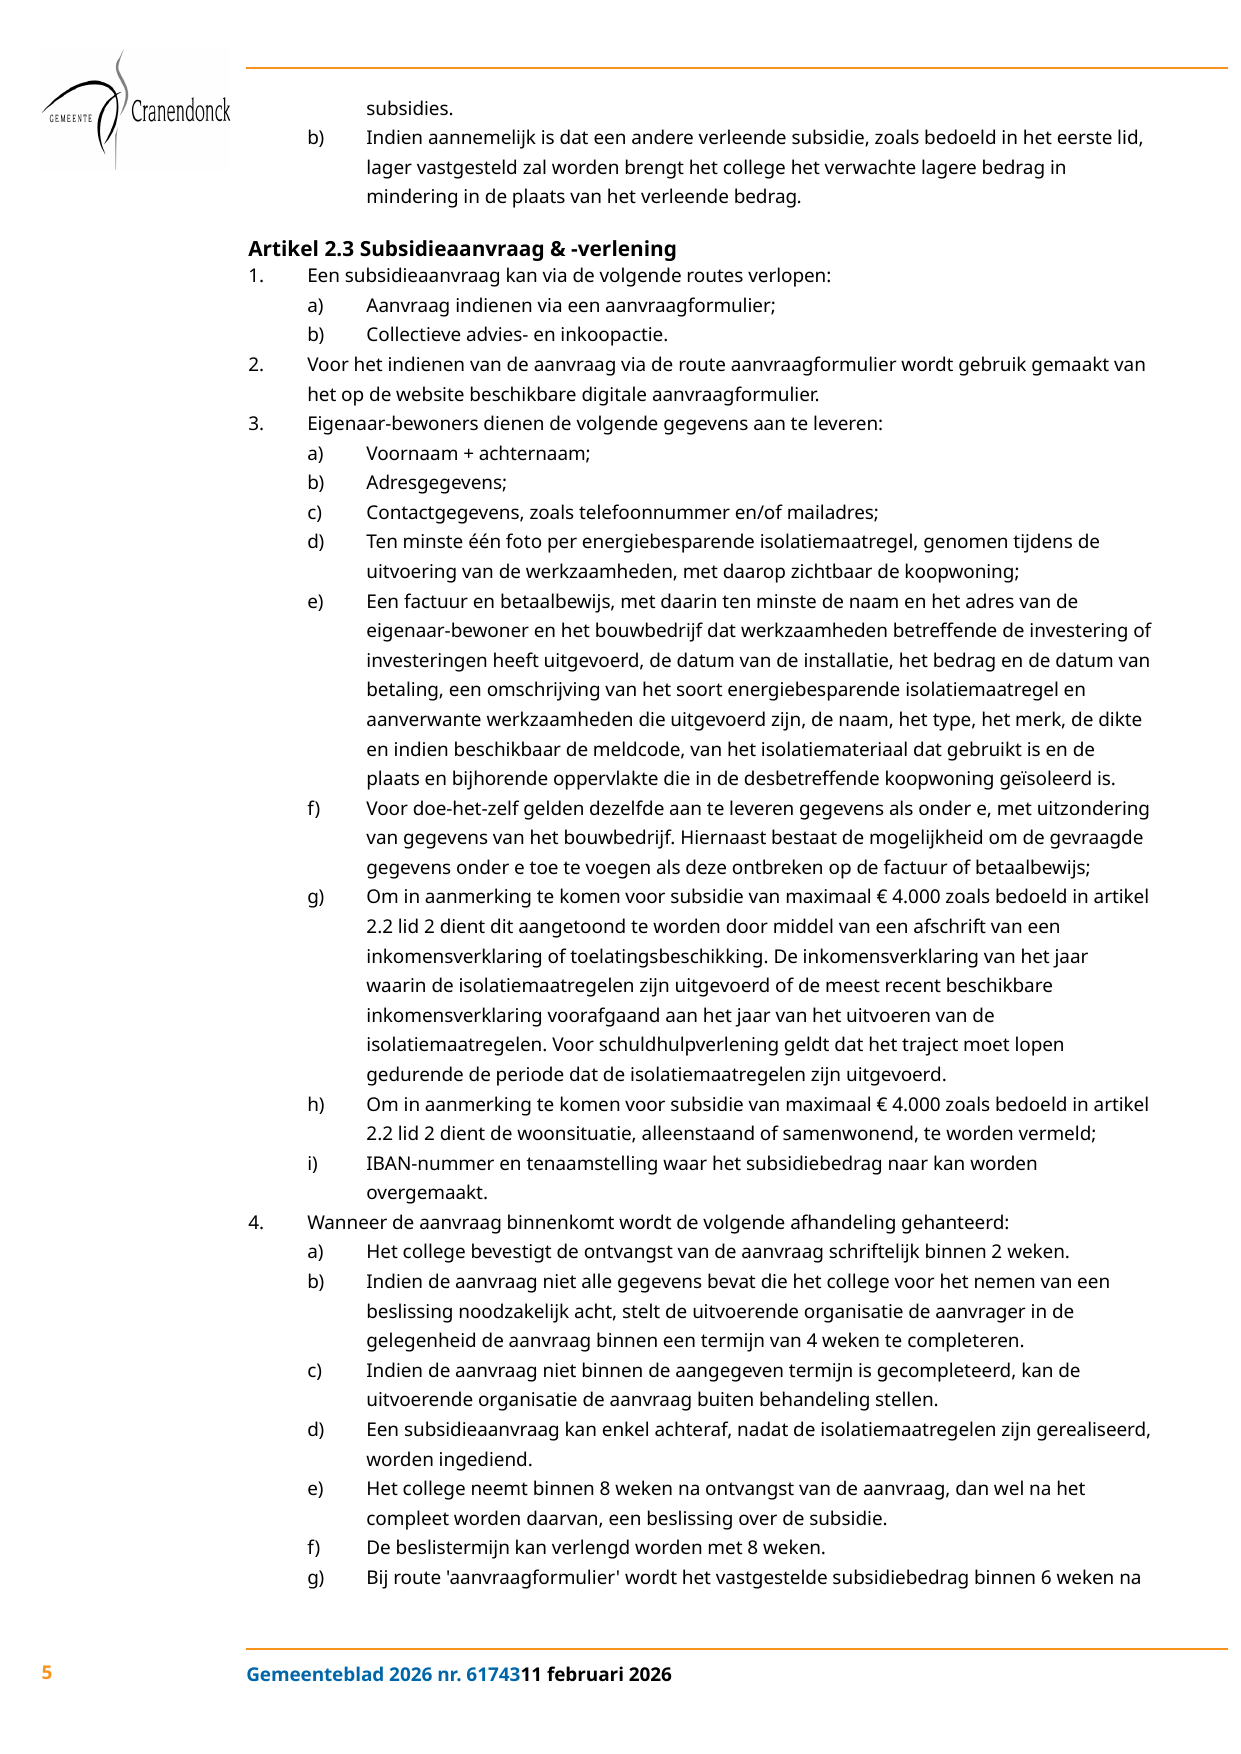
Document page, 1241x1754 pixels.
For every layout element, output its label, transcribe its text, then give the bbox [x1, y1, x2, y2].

list Om in aanmerking te komen voor subsidie van maximaal € 4.000 zoals bedoeld in artikel 2.2 lid 2 dient dit aangetoond te worden door middel van een afschrift van een inkomensverklaring of toelatingsbeschikking. De inkomensverklaring van het jaar waarin de isolatiemaatregelen zijn uitgevoerd of de meest recent beschikbare inkomensverklaring voorafgaand aan het jaar van het uitvoeren van de isolatiemaatregelen. Voor schuldhulpverlening geldt dat het traject moet lopen gedurende de periode dat de isolatiemaatregelen zijn uitgevoerd. [307, 884, 1152, 1087]
list Contactgegevens, zoals telefoonnummer en/of mailadres; [307, 499, 1152, 525]
text Artikel 2.3 Subsidieaanvraag & -verlening [248, 234, 1152, 262]
list Indien aannemelijk is dat een andere verleende subsidie, zoals bedoeld in het eerste lid, lager vastgesteld zal worden brengt het college het verwachte lagere bedrag in mindering in de plaats van het verleende bedrag. [307, 124, 1152, 209]
list Wanneer de aanvraag binnenkomt wordt de volgende afhandeling gehanteerd: [248, 1209, 1152, 1235]
list Een subsidieaanvraag kan via de volgende routes verlopen: [248, 262, 1152, 288]
list Bij route 'aanvraagformulier' wordt het vastgestelde subsidiebedrag binnen 6 weken na [307, 1564, 1152, 1590]
list Indien de aanvraag niet alle gegevens bevat die het college voor het nemen van een beslissing noodzakelijk acht, stelt de uitvoerende organisatie de aanvrager in de gelegenheid de aanvraag binnen een termijn van 4 weken te completeren. [307, 1268, 1152, 1353]
list Een subsidieaanvraag kan enkel achteraf, nadat de isolatiemaatregelen zijn gerealiseerd, worden ingediend. [307, 1416, 1152, 1471]
list Eigenaar-bewoners dienen de volgende gegevens aan te leveren: [248, 410, 1152, 436]
list Voor het indienen van de aanvraag via de route aanvraagformulier wordt gebruik gemaakt van het op de website beschikbare digitale aanvraagformulier. [248, 351, 1152, 406]
list De beslistermijn kan verlengd worden met 8 weken. [307, 1534, 1152, 1560]
list Voornaam + achternaam; [307, 440, 1152, 466]
list Indien de aanvraag niet binnen de aangegeven termijn is gecompleteerd, kan de uitvoerende organisatie de aanvraag buiten behandeling stellen. [307, 1357, 1152, 1412]
list Een factuur en betaalbewijs, met daarin ten minste de naam en het adres van de eigenaar-bewoner en het bouwbedrijf dat werkzaamheden betreffende de investering of investeringen heeft uitgevoerd, de datum van de installatie, het bedrag en de datum van betaling, een omschrijving van het soort energiebesparende isolatiemaatregel en aanverwante werkzaamheden die uitgevoerd zijn, de naam, het type, het merk, de dikte en indien beschikbaar de meldcode, van het isolatiemateriaal dat gebruikt is en de plaats en bijhorende oppervlakte die in de desbetreffende koopwoning geïsoleerd is. [307, 588, 1152, 791]
list Om in aanmerking te komen voor subsidie van maximaal € 4.000 zoals bedoeld in artikel 2.2 lid 2 dient de woonsituatie, alleenstaand of samenwonend, te worden vermeld; [307, 1091, 1152, 1146]
picture [41, 47, 231, 172]
list IBAN-nummer en tenaamstelling waar het subsidiebedrag naar kan worden overgemaakt. [307, 1150, 1152, 1205]
list Voor doe-het-zelf gelden dezelfde aan te leveren gegevens als onder e, met uitzondering van gegevens van het bouwbedrijf. Hiernaast bestaat de mogelijkheid om de gevraagde gegevens onder e toe te voegen als deze ontbreken op de factuur of betaalbewijs; [307, 795, 1152, 880]
list Ten minste één foto per energiebesparende isolatiemaatregel, genomen tijdens de uitvoering van de werkzaamheden, met daarop zichtbaar de koopwoning; [307, 529, 1152, 584]
list Het college neemt binnen 8 weken na ontvangst van de aanvraag, dan wel na het compleet worden daarvan, een beslissing over de subsidie. [307, 1475, 1152, 1531]
list subsidies. [307, 95, 1152, 121]
list Collectieve advies- en inkoopactie. [307, 322, 1152, 347]
list Adresgegevens; [307, 469, 1152, 495]
list Aanvraag indienen via een aanvraagformulier; [307, 292, 1152, 318]
list Het college bevestigt de ontvangst van de aanvraag schriftelijk binnen 2 weken. [307, 1239, 1152, 1264]
